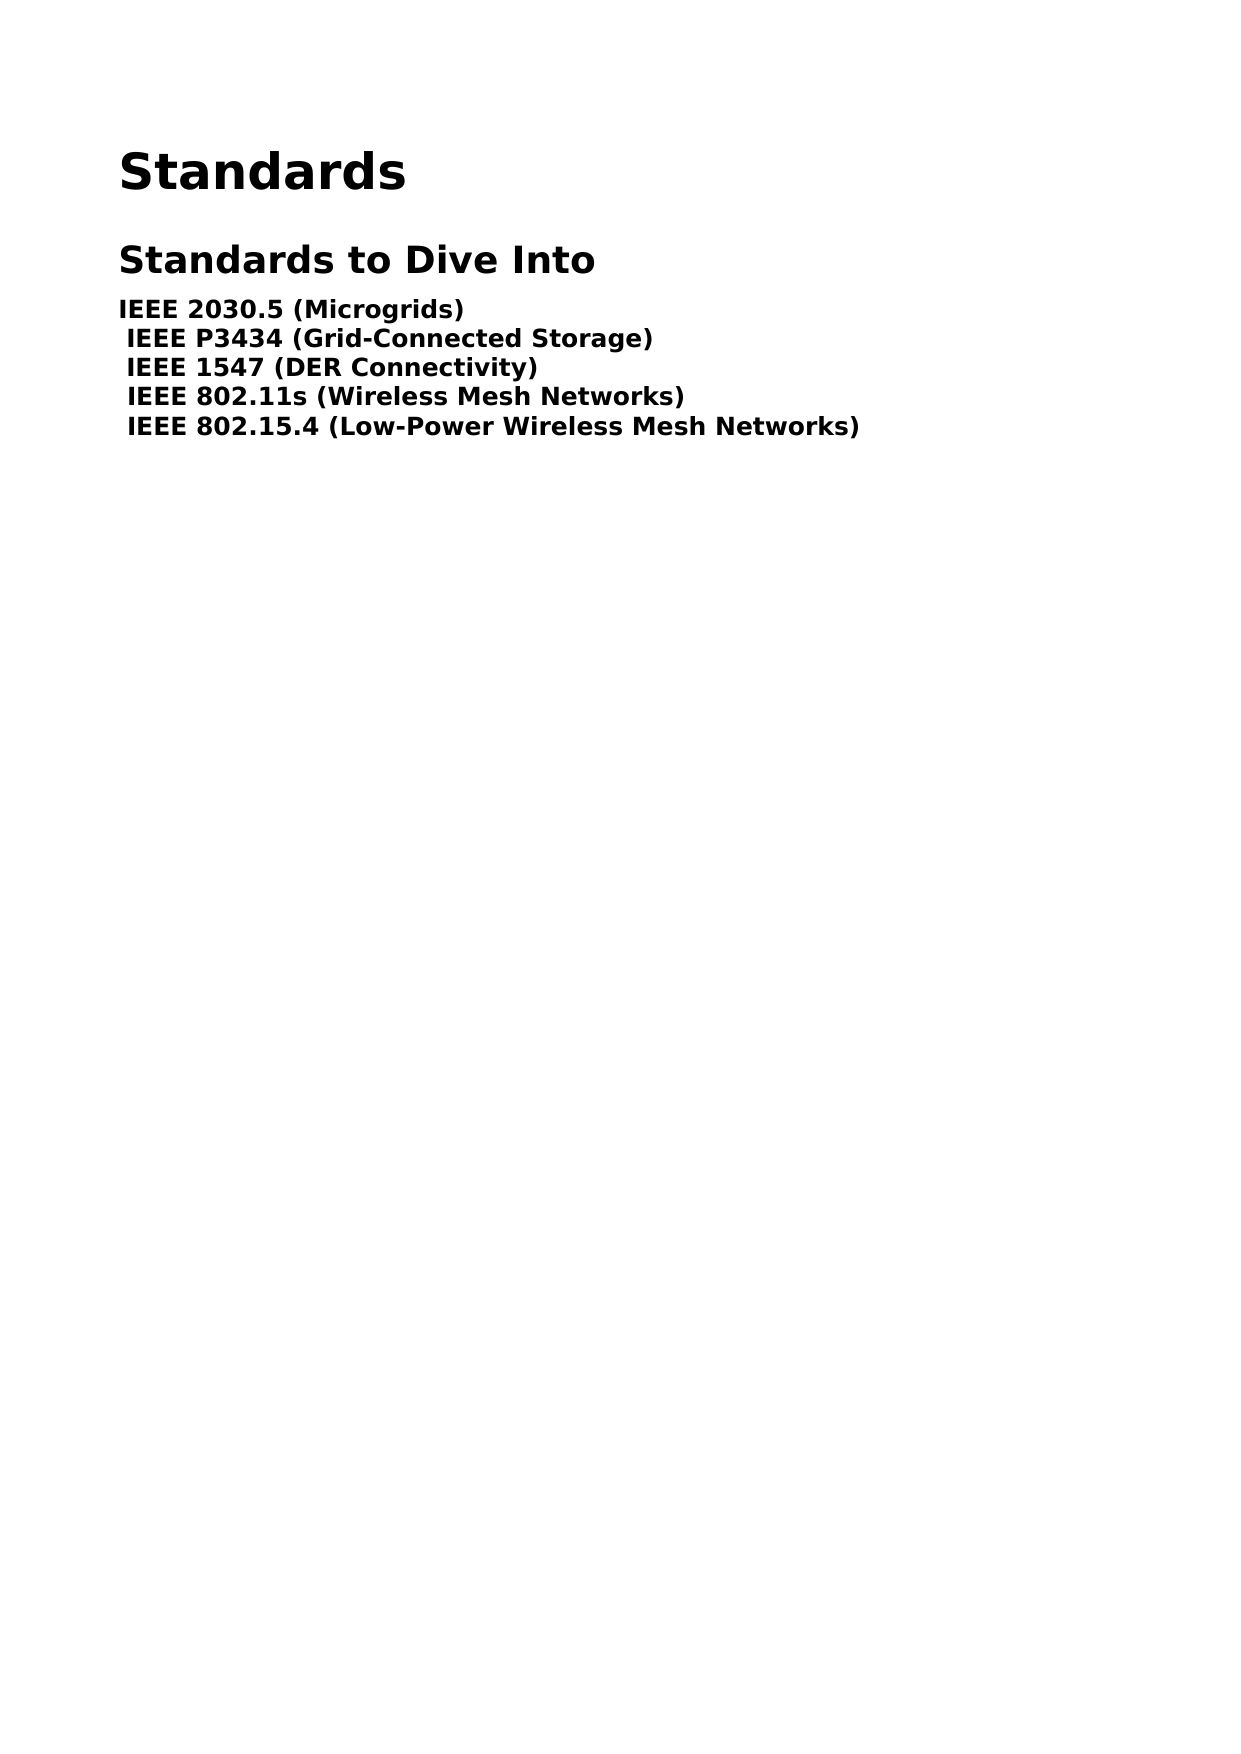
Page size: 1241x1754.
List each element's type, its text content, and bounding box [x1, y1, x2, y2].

subtitle Standards to Dive Into [118, 239, 1122, 282]
subtitle Standards [118, 143, 1122, 201]
text IEEE 2030.5 (Microgrids) IEEE P3434 (Grid-Connected Storage) IEEE 1547 (DER Connectivity) IEEE 802.11s (Wireless Mesh Networks) IEEE 802.15.4 (Low-Power Wireless Mesh Networks) [118, 295, 1122, 441]
